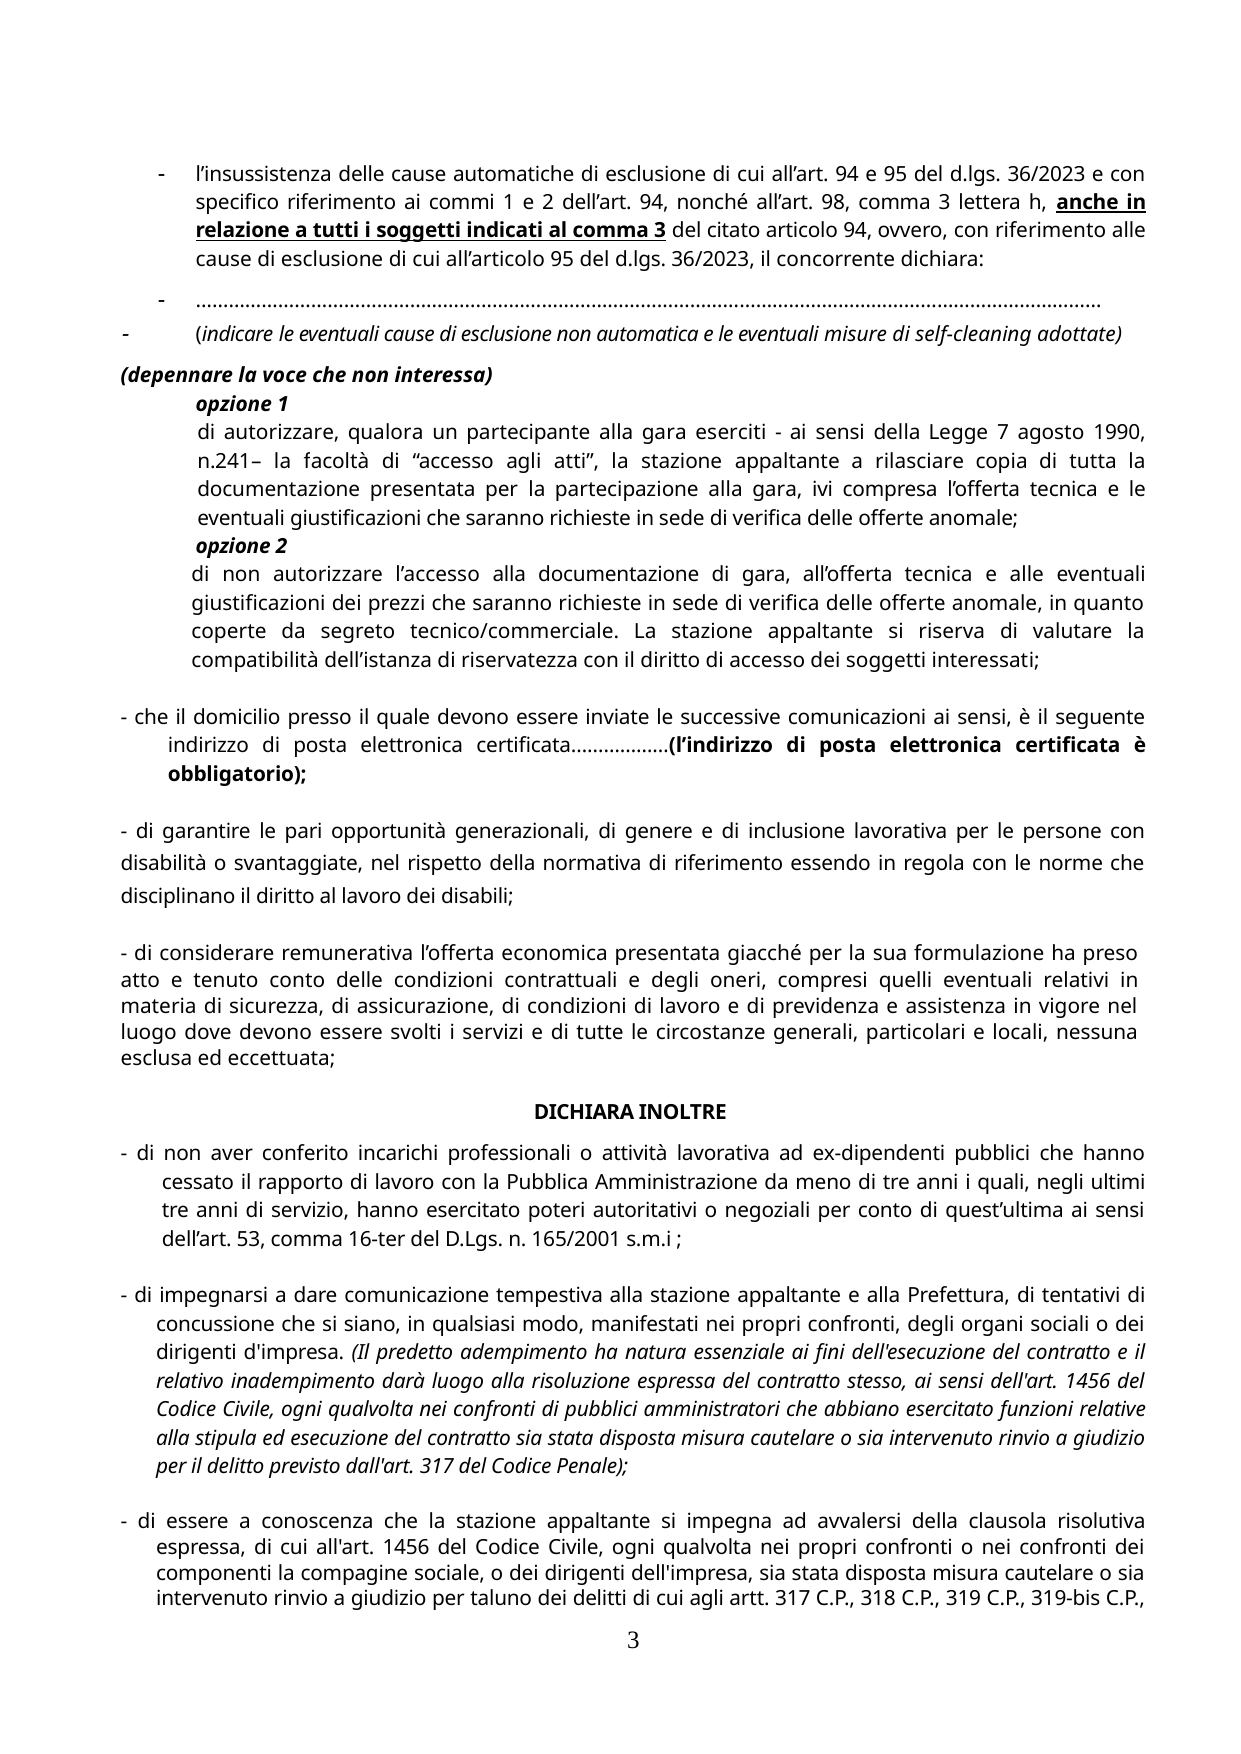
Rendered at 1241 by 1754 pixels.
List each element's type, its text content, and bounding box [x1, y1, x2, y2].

text opzione 1 [120, 389, 1146, 417]
text di autorizzare, qualora un partecipante alla gara eserciti - ai sensi della Legge 7 agosto 1990, n.241– la facoltà di “accesso agli atti”, la stazione appaltante a rilasciare copia di tutta la documentazione presentata per la partecipazione alla gara, ivi compresa l’offerta tecnica e le eventuali giustificazioni che saranno richieste in sede di verifica delle offerte anomale; [197, 417, 1146, 531]
text - di considerare remunerativa l’offerta economica presentata giacché per la sua formulazione ha preso atto e tenuto conto delle condizioni contrattuali e degli oneri, compresi quelli eventuali relativi in materia di sicurezza, di assicurazione, di condizioni di lavoro e di previdenza e assistenza in vigore nel luogo dove devono essere svolti i servizi e di tutte le circostanze generali, particolari e locali, nessuna esclusa ed eccettuata; [120, 940, 1140, 1071]
list l’insussistenza delle cause automatiche di esclusione di cui all’art. 94 e 95 del d.lgs. 36/2023 e con specifico riferimento ai commi 1 e 2 dell’art. 94, nonché all’art. 98, comma 3 lettera h, anche in relazione a tutti i soggetti indicati al comma 3 del citato articolo 94, ovvero, con riferimento alle cause di esclusione di cui all’articolo 95 del d.lgs. 36/2023, il concorrente dichiara: [158, 159, 1146, 272]
text - di garantire le pari opportunità generazionali, di genere e di inclusione lavorativa per le persone con disabilità o svantaggiate, nel rispetto della normativa di riferimento essendo in regola con le norme che disciplinano il diritto al lavoro dei disabili; [120, 816, 1146, 909]
text opzione 2 [120, 531, 1146, 559]
text DICHIARA INOLTRE [120, 1097, 1140, 1126]
text - che il domicilio presso il quale devono essere inviate le successive comunicazioni ai sensi, è il seguente indirizzo di posta elettronica certificata………………(l’indirizzo di posta elettronica certificata è obbligatorio); [120, 702, 1146, 787]
text di non autorizzare l’accesso alla documentazione di gara, all’offerta tecnica e alle eventuali giustificazioni dei prezzi che saranno richieste in sede di verifica delle offerte anomale, in quanto coperte da segreto tecnico/commerciale. La stazione appaltante si riserva di valutare la compatibilità dell’istanza di riservatezza con il diritto di accesso dei soggetti interessati; [150, 559, 1146, 673]
text - di essere a conoscenza che la stazione appaltante si impegna ad avvalersi della clausola risolutiva espressa, di cui all'art. 1456 del Codice Civile, ogni qualvolta nei propri confronti o nei confronti dei componenti la compagine sociale, o dei dirigenti dell'impresa, sia stata disposta misura cautelare o sia intervenuto rinvio a giudizio per taluno dei delitti di cui agli artt. 317 C.P., 318 C.P., 319 C.P., 319-bis C.P., [120, 1508, 1146, 1611]
list (indicare le eventuali cause di esclusione non automatica e le eventuali misure di self-cleaning adottate) [120, 319, 1140, 348]
list ………………………………………………………………………………………………………………………………………………… [158, 285, 1146, 313]
text - di impegnarsi a dare comunicazione tempestiva alla stazione appaltante e alla Prefettura, di tentativi di concussione che si siano, in qualsiasi modo, manifestati nei propri confronti, degli organi sociali o dei dirigenti d'impresa. (Il predetto adempimento ha natura essenziale ai fini dell'esecuzione del contratto e il relativo inadempimento darà luogo alla risoluzione espressa del contratto stesso, ai sensi dell'art. 1456 del Codice Civile, ogni qualvolta nei confronti di pubblici amministratori che abbiano esercitato funzioni relative alla stipula ed esecuzione del contratto sia stata disposta misura cautelare o sia intervenuto rinvio a giudizio per il delitto previsto dall'art. 317 del Codice Penale); [120, 1281, 1146, 1479]
text (depennare la voce che non interessa) [120, 361, 1146, 389]
text - di non aver conferito incarichi professionali o attività lavorativa ad ex-dipendenti pubblici che hanno cessato il rapporto di lavoro con la Pubblica Amministrazione da meno di tre anni i quali, negli ultimi tre anni di servizio, hanno esercitato poteri autoritativi o negoziali per conto di quest’ultima ai sensi dell’art. 53, comma 16-ter del D.Lgs. n. 165/2001 s.m.i ; [120, 1138, 1146, 1252]
